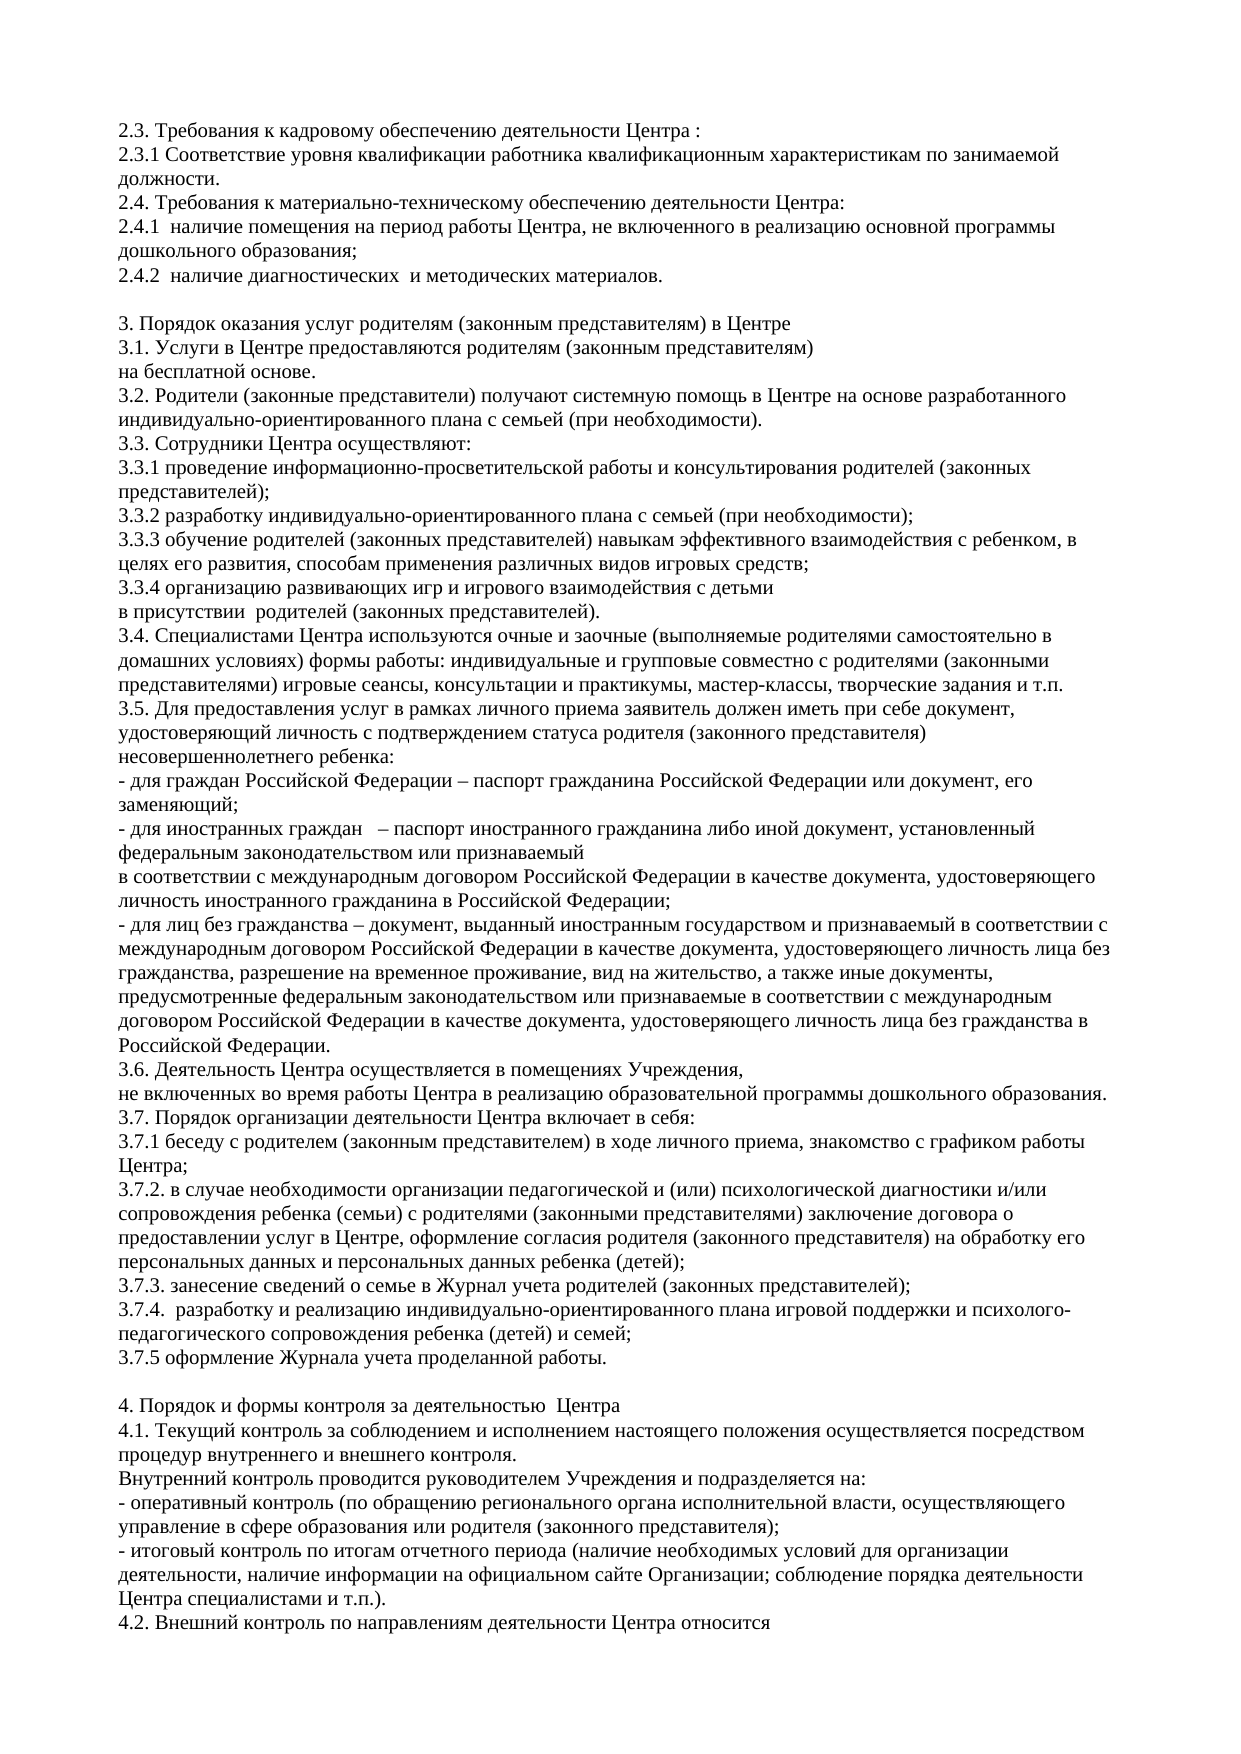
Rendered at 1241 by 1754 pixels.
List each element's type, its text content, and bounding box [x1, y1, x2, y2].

text 3.7.4. разработку и реализацию индивидуально-ориентированного плана игровой поддержки и психолого-педагогического сопровождения ребенка (детей) и семей; [118, 1297, 1122, 1345]
text - для граждан Российской Федерации – паспорт гражданина Российской Федерации или документ, его заменяющий; [118, 768, 1122, 816]
text 3. Порядок оказания услуг родителям (законным представителям) в Центре [118, 311, 1122, 335]
text 2.4.2 наличие диагностических и методических материалов. [118, 262, 1122, 287]
text - для лиц без гражданства – документ, выданный иностранным государством и признаваемый в соответствии с международным договором Российской Федерации в качестве документа, удостоверяющего личность лица без гражданства, разрешение на временное проживание, вид на жительство, а также иные документы, предусмотренные федеральным законодательством или признаваемые в соответствии с международным договором Российской Федерации в качестве документа, удостоверяющего личность лица без гражданства в Российской Федерации. [118, 912, 1122, 1057]
text 3.7. Порядок организации деятельности Центра включает в себя: [118, 1105, 1122, 1129]
text - оперативный контроль (по обращению регионального органа исполнительной власти, осуществляющего управление в сфере образования или родителя (законного представителя); [118, 1490, 1122, 1538]
text 3.7.2. в случае необходимости организации педагогической и (или) психологической диагностики и/или сопровождения ребенка (семьи) с родителями (законными представителями) заключение договора о предоставлении услуг в Центре, оформление согласия родителя (законного представителя) на обработку его персональных данных и персональных данных ребенка (детей); [118, 1177, 1122, 1273]
text 3.5. Для предоставления услуг в рамках личного приема заявитель должен иметь при себе документ, удостоверяющий личность с подтверждением статуса родителя (законного представителя) несовершеннолетнего ребенка: [118, 696, 1122, 768]
text 3.7.1 беседу с родителем (законным представителем) в ходе личного приема, знакомство с графиком работы Центра; [118, 1129, 1122, 1177]
text Внутренний контроль проводится руководителем Учреждения и подразделяется на: [118, 1466, 1122, 1490]
text 3.6. Деятельность Центра осуществляется в помещениях Учреждения, не включенных во время работы Центра в реализацию образовательной программы дошкольного образования. [118, 1057, 1122, 1105]
text 4.2. Внешний контроль по направлениям деятельности Центра относится [118, 1610, 1122, 1634]
text 3.3.2 разработку индивидуально-ориентированного плана с семьей (при необходимости); [118, 503, 1122, 527]
text 3.2. Родители (законные представители) получают системную помощь в Центре на основе разработанного индивидуально-ориентированного плана с семьей (при необходимости). [118, 383, 1122, 431]
text 3.4. Специалистами Центра используются очные и заочные (выполняемые родителями самостоятельно в домашних условиях) формы работы: индивидуальные и групповые совместно с родителями (законными представителями) игровые сеансы, консультации и практикумы, мастер-классы, творческие задания и т.п. [118, 623, 1122, 696]
text 3.7.3. занесение сведений о семье в Журнал учета родителей (законных представителей); [118, 1273, 1122, 1297]
text - итоговый контроль по итогам отчетного периода (наличие необходимых условий для организации деятельности, наличие информации на официальном сайте Организации; соблюдение порядка деятельности Центра специалистами и т.п.). [118, 1538, 1122, 1610]
text 4.1. Текущий контроль за соблюдением и исполнением настоящего положения осуществляется посредством процедур внутреннего и внешнего контроля. [118, 1417, 1122, 1466]
text 3.1. Услуги в Центре предоставляются родителям (законным представителям) на бесплатной основе. [118, 335, 1122, 383]
text 4. Порядок и формы контроля за деятельностью Центра [118, 1393, 1122, 1417]
text - для иностранных граждан – паспорт иностранного гражданина либо иной документ, установленный федеральным законодательством или признаваемый в соответствии с международным договором Российской Федерации в качестве документа, удостоверяющего личность иностранного гражданина в Российской Федерации; [118, 816, 1122, 912]
text 3.7.5 оформление Журнала учета проделанной работы. [118, 1345, 1122, 1369]
text 3.3.1 проведение информационно-просветительской работы и консультирования родителей (законных представителей); [118, 455, 1122, 503]
text 3.3.3 обучение родителей (законных представителей) навыкам эффективного взаимодействия с ребенком, в целях его развития, способам применения различных видов игровых средств; [118, 527, 1122, 575]
text 2.3. Требования к кадровому обеспечению деятельности Центра : [118, 118, 1122, 142]
text 2.4. Требования к материально-техническому обеспечению деятельности Центра: [118, 190, 1122, 214]
text 3.3. Сотрудники Центра осуществляют: [118, 431, 1122, 455]
text 3.3.4 организацию развивающих игр и игрового взаимодействия с детьми в присутствии родителей (законных представителей). [118, 575, 1122, 623]
text 2.4.1 наличие помещения на период работы Центра, не включенного в реализацию основной программы дошкольного образования; [118, 214, 1122, 262]
text 2.3.1 Соответствие уровня квалификации работника квалификационным характеристикам по занимаемой должности. [118, 142, 1122, 190]
